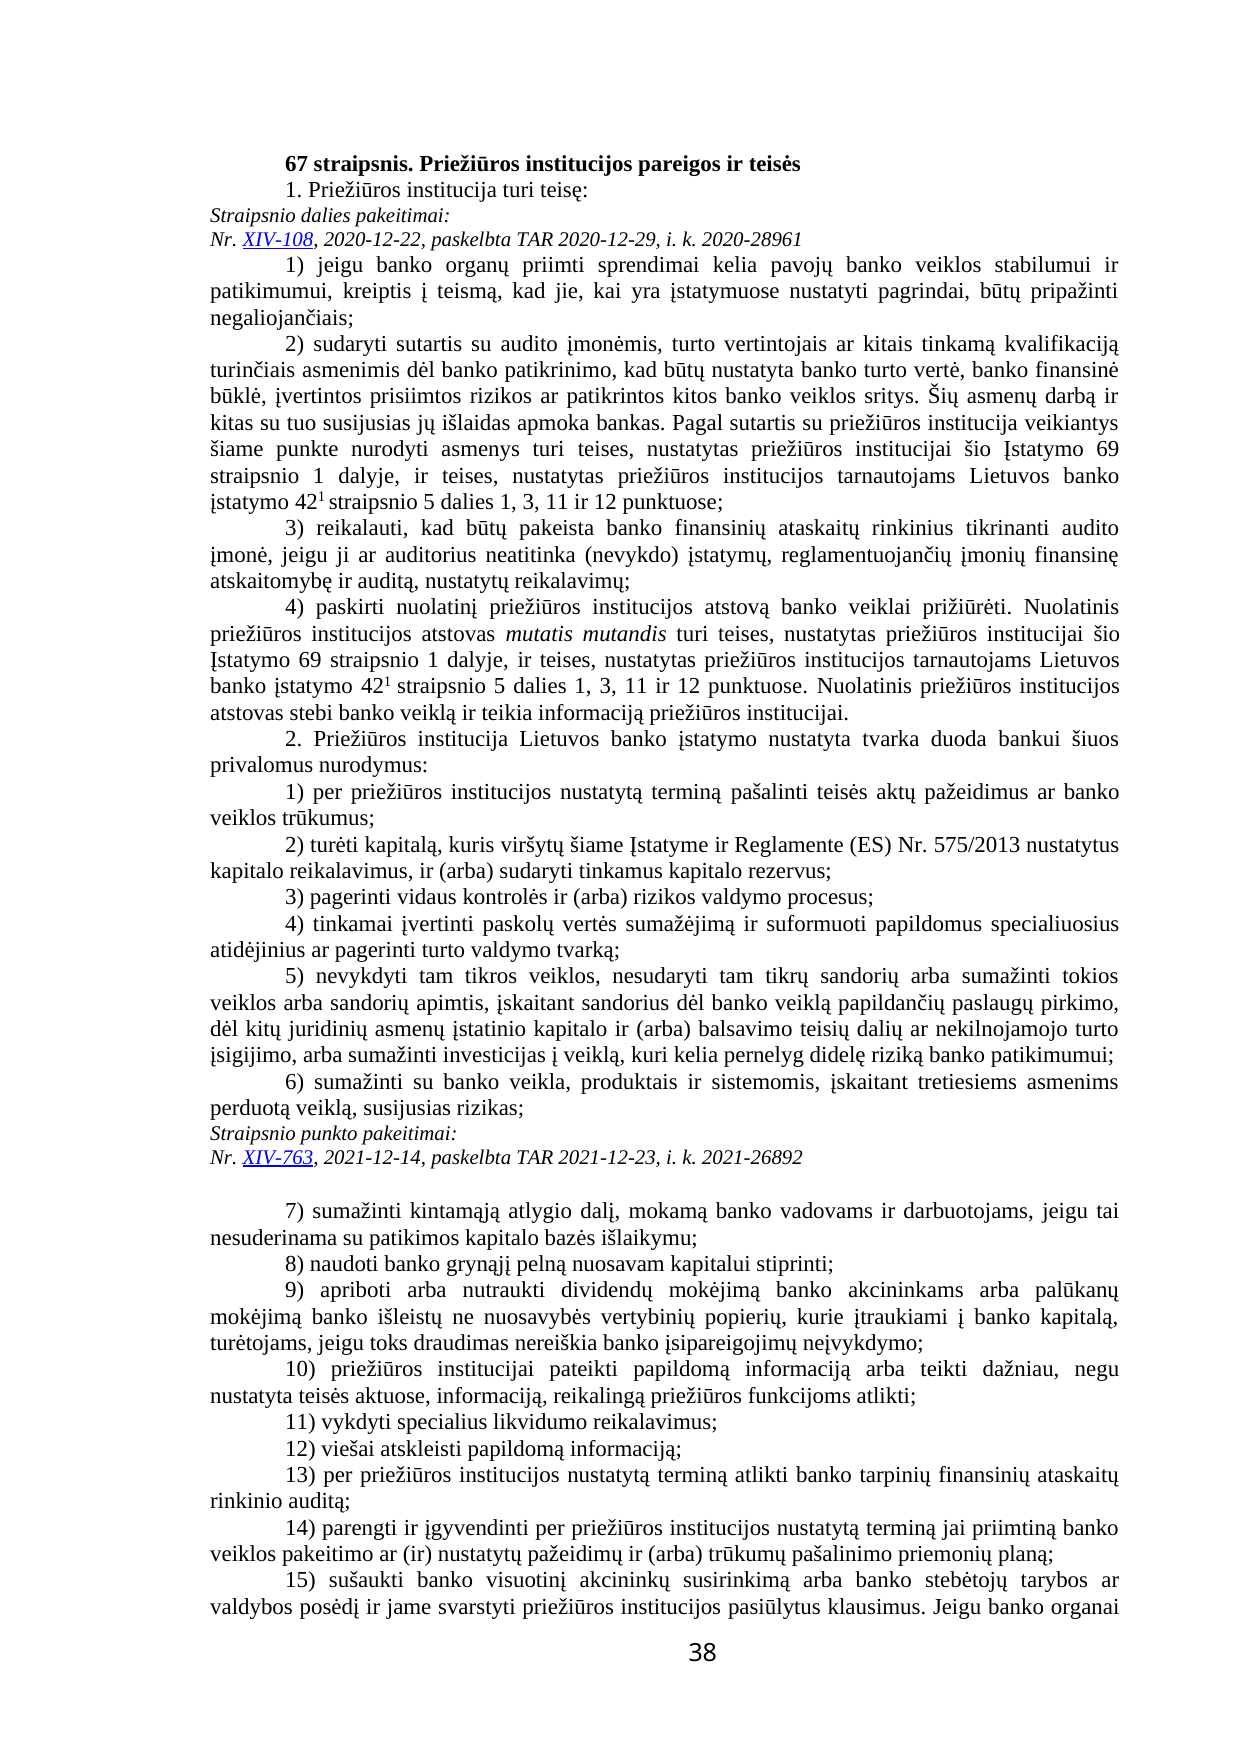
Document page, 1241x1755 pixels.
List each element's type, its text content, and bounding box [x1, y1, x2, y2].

text 14) parengti ir įgyvendinti per priežiūros institucijos nustatytą terminą jai priimtiną banko veiklos pakeitimo ar (ir) nustatytų pažeidimų ir (arba) trūkumų pašalinimo priemonių planą; [210, 1514, 1120, 1566]
text 1) per priežiūros institucijos nustatytą terminą pašalinti teisės aktų pažeidimus ar banko veiklos trūkumus; [210, 778, 1120, 831]
text 4) paskirti nuolatinį priežiūros institucijos atstovą banko veiklai prižiūrėti. Nuolatinis priežiūros institucijos atstovas mutatis mutandis turi teises, nustatytas priežiūros institucijai šio Įstatymo 69 straipsnio 1 dalyje, ir teises, nustatytas priežiūros institucijos tarnautojams Lietuvos banko įstatymo 421 straipsnio 5 dalies 1, 3, 11 ir 12 punktuose. Nuolatinis priežiūros institucijos atstovas stebi banko veiklą ir teikia informaciją priežiūros institucijai. [210, 593, 1120, 725]
text 1. Priežiūros institucija turi teisę: [210, 176, 1120, 203]
text 1) jeigu banko organų priimti sprendimai kelia pavojų banko veiklos stabilumui ir patikimumui, kreiptis į teismą, kad jie, kai yra įstatymuose nustatyti pagrindai, būtų pripažinti negaliojančiais; [210, 251, 1120, 330]
text 4) tinkamai įvertinti paskolų vertės sumažėjimą ir suformuoti papildomus specialiuosius atidėjinius ar pagerinti turto valdymo tvarką; [210, 910, 1120, 962]
text 15) sušaukti banko visuotinį akcininkų susirinkimą arba banko stebėtojų tarybos ar valdybos posėdį ir jame svarstyti priežiūros institucijos pasiūlytus klausimus. Jeigu banko organai [210, 1566, 1120, 1619]
text 10) priežiūros institucijai pateikti papildomą informaciją arba teikti dažniau, negu nustatyta teisės aktuose, informaciją, reikalingą priežiūros funkcijoms atlikti; [210, 1356, 1120, 1408]
text 13) per priežiūros institucijos nustatytą terminą atlikti banko tarpinių finansinių ataskaitų rinkinio auditą; [210, 1461, 1120, 1514]
text 9) apriboti arba nutraukti dividendų mokėjimą banko akcininkams arba palūkanų mokėjimą banko išleistų ne nuosavybės vertybinių popierių, kurie įtraukiami į banko kapitalą, turėtojams, jeigu toks draudimas nereiškia banko įsipareigojimų neįvykdymo; [210, 1276, 1120, 1356]
text Straipsnio dalies pakeitimai: [210, 203, 1120, 227]
text 7) sumažinti kintamąją atlygio dalį, mokamą banko vadovams ir darbuotojams, jeigu tai nesuderinama su patikimos kapitalo bazės išlaikymu; [210, 1197, 1120, 1250]
text Straipsnio punkto pakeitimai: [210, 1121, 1120, 1144]
text 67 straipsnis. Priežiūros institucijos pareigos ir teisės [210, 150, 1120, 176]
text 11) vykdyti specialius likvidumo reikalavimus; [210, 1408, 1120, 1434]
text 2. Priežiūros institucija Lietuvos banko įstatymo nustatyta tvarka duoda bankui šiuos privalomus nurodymus: [210, 725, 1120, 778]
text Nr. XIV-108, 2020-12-22, paskelbta TAR 2020-12-29, i. k. 2020-28961 [210, 227, 1120, 251]
text 3) pagerinti vidaus kontrolės ir (arba) rizikos valdymo procesus; [210, 883, 1120, 910]
text 6) sumažinti su banko veikla, produktais ir sistemomis, įskaitant tretiesiems asmenims perduotą veiklą, susijusias rizikas; [210, 1068, 1120, 1121]
text 2) turėti kapitalą, kuris viršytų šiame Įstatyme ir Reglamente (ES) Nr. 575/2013 nustatytus kapitalo reikalavimus, ir (arba) sudaryti tinkamus kapitalo rezervus; [210, 831, 1120, 883]
text 2) sudaryti sutartis su audito įmonėmis, turto vertintojais ar kitais tinkamą kvalifikaciją turinčiais asmenimis dėl banko patikrinimo, kad būtų nustatyta banko turto vertė, banko finansinė būklė, įvertintos prisiimtos rizikos ar patikrintos kitos banko veiklos sritys. Šių asmenų darbą ir kitas su tuo susijusias jų išlaidas apmoka bankas. Pagal sutartis su priežiūros institucija veikiantys šiame punkte nurodyti asmenys turi teises, nustatytas priežiūros institucijai šio Įstatymo 69 straipsnio 1 dalyje, ir teises, nustatytas priežiūros institucijos tarnautojams Lietuvos banko įstatymo 421 straipsnio 5 dalies 1, 3, 11 ir 12 punktuose; [210, 330, 1120, 514]
text Nr. XIV-763, 2021-12-14, paskelbta TAR 2021-12-23, i. k. 2021-26892 [210, 1144, 1120, 1169]
text 8) naudoti banko grynąjį pelną nuosavam kapitalui stiprinti; [210, 1250, 1120, 1276]
text 5) nevykdyti tam tikros veiklos, nesudaryti tam tikrų sandorių arba sumažinti tokios veiklos arba sandorių apimtis, įskaitant sandorius dėl banko veiklą papildančių paslaugų pirkimo, dėl kitų juridinių asmenų įstatinio kapitalo ir (arba) balsavimo teisių dalių ar nekilnojamojo turto įsigijimo, arba sumažinti investicijas į veiklą, kuri kelia pernelyg didelę riziką banko patikimumui; [210, 962, 1120, 1068]
text 12) viešai atskleisti papildomą informaciją; [210, 1434, 1120, 1461]
text 3) reikalauti, kad būtų pakeista banko finansinių ataskaitų rinkinius tikrinanti audito įmonė, jeigu ji ar auditorius neatitinka (nevykdo) įstatymų, reglamentuojančių įmonių finansinę atskaitomybę ir auditą, nustatytų reikalavimų; [210, 514, 1120, 593]
